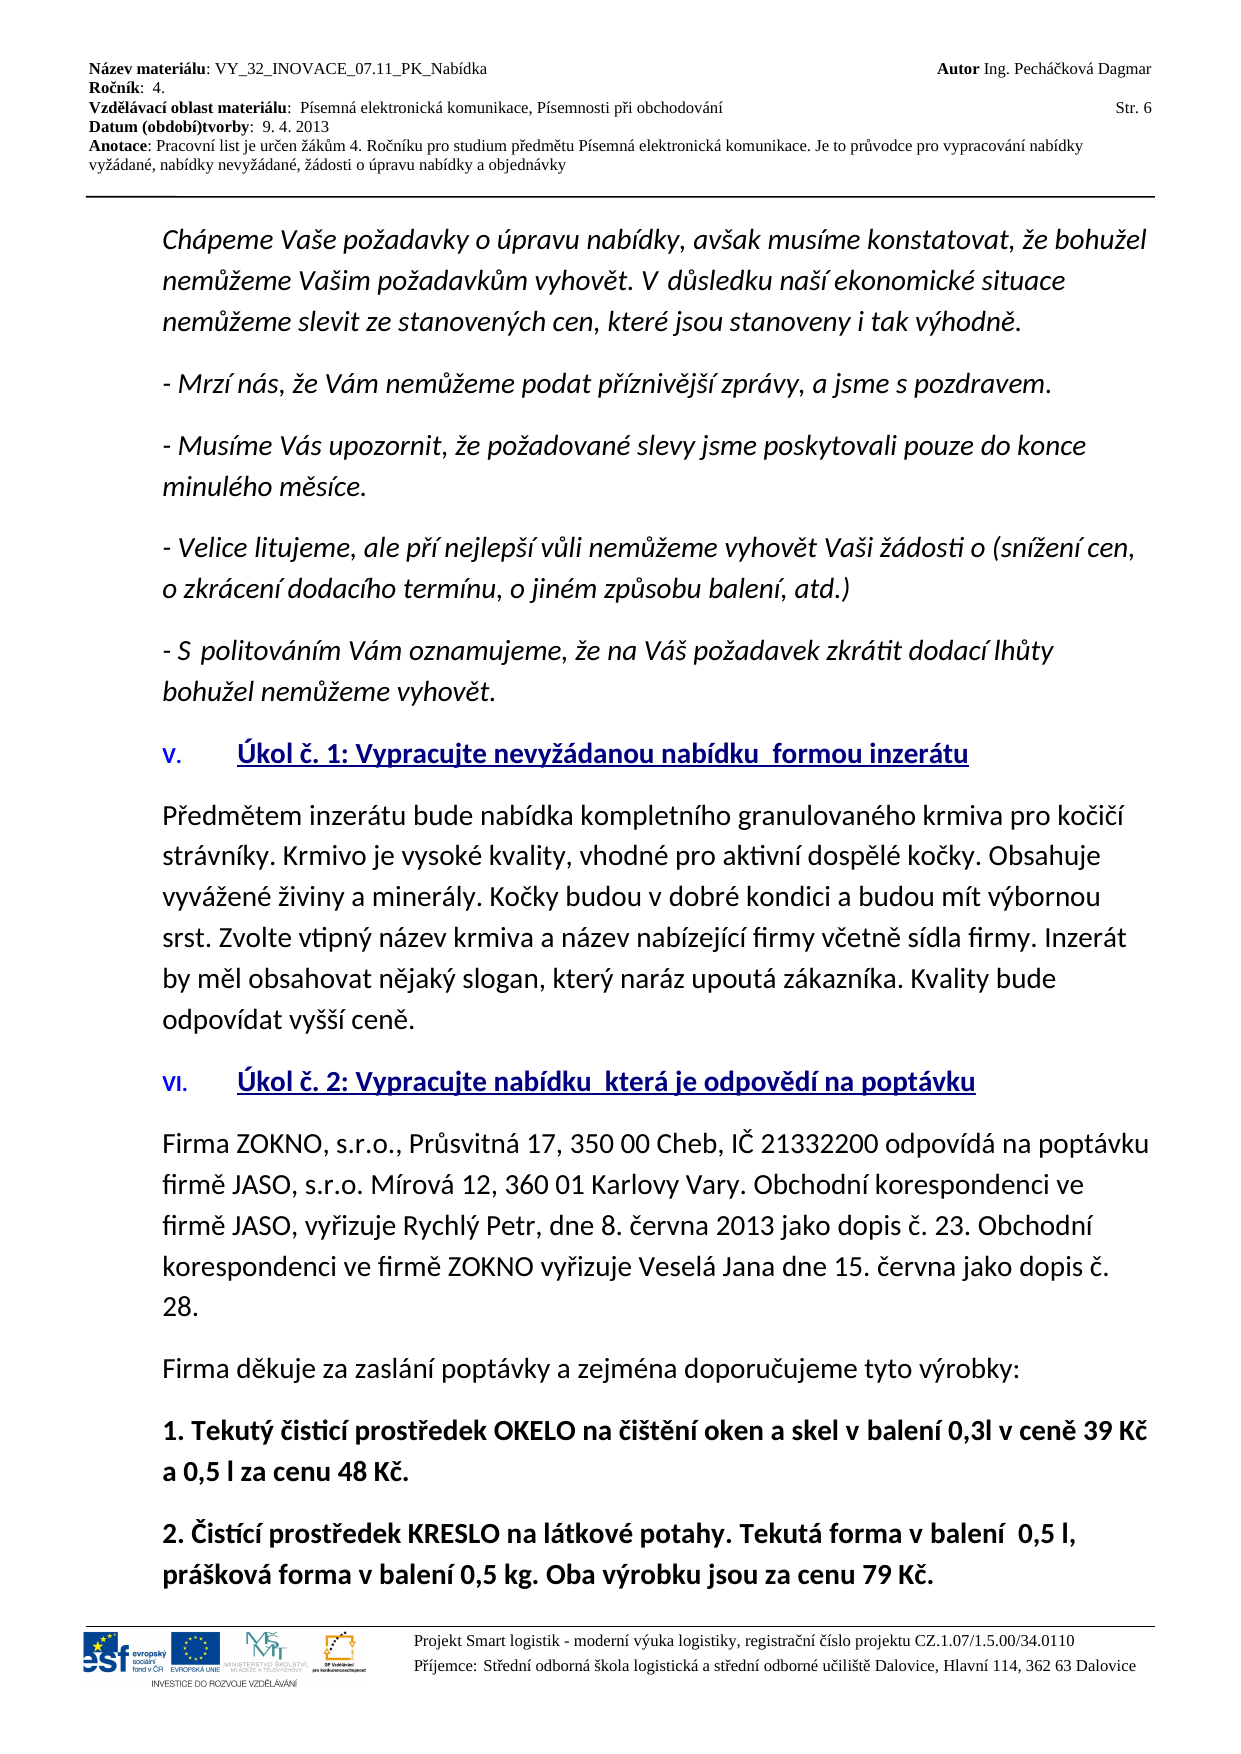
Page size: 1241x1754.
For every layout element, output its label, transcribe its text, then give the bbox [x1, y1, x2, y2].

text 1. Tekutý čisticí prostředek OKELO na čištění oken a skel v balení 0,3l v ceně 39 Kč a 0,5 l za cenu 48 Kč. [162, 1412, 1152, 1489]
text Firma děkuje za zaslání poptávky a zejména doporučujeme tyto výrobky: [162, 1350, 1152, 1386]
text Firma ZOKNO, s.r.o., Průsvitná 17, 350 00 Cheb, IČ 21332200 odpovídá na poptávku firmě JASO, s.r.o. Mírová 12, 360 01 Karlovy Vary. Obchodní korespondenci ve firmě JASO, vyřizuje Rychlý Petr, dne 8. června 2013 jako dopis č. 23. Obchodní korespondenci ve firmě ZOKNO vyřizuje Veselá Jana dne 15. června jako dopis č. 28. [162, 1125, 1152, 1324]
text Chápeme Vaše požadavky o úpravu nabídky, avšak musíme konstatovat, že bohužel nemůžeme Vašim požadavkům vyhovět. V důsledku naší ekonomické situace nemůžeme slevit ze stanovených cen, které jsou stanoveny i tak výhodně. [162, 221, 1152, 339]
text 2. Čistící prostředek KRESLO na látkové potahy. Tekutá forma v balení 0,5 l, prášková forma v balení 0,5 kg. Oba výrobku jsou za cenu 79 Kč. [162, 1515, 1152, 1591]
text - Musíme Vás upozornit, že požadované slevy jsme poskytovali pouze do konce minulého měsíce. [162, 427, 1152, 503]
text Předmětem inzerátu bude nabídka kompletního granulovaného krmiva pro kočičí strávníky. Krmivo je vysoké kvality, vhodné pro aktivní dospělé kočky. Obsahuje vyvážené živiny a minerály. Kočky budou v dobré kondici a budou mít výbornou srst. Zvolte vtipný název krmiva a název nabízející firmy včetně sídla firmy. Inzerát by měl obsahovat nějaký slogan, který naráz upoutá zákazníka. Kvality bude odpovídat vyšší ceně. [162, 797, 1152, 1037]
list Úkol č. 2: Vypracujte nabídku která je odpovědí na poptávku [162, 1063, 1152, 1099]
text - Velice litujeme, ale pří nejlepší vůli nemůžeme vyhovět Vaši žádosti o (snížení cen, o zkrácení dodacího termínu, o jiném způsobu balení, atd.) [162, 529, 1152, 606]
text - S politováním Vám oznamujeme, že na Váš požadavek zkrátit dodací lhůty bohužel nemůžeme vyhovět. [162, 632, 1152, 709]
list Úkol č. 1: Vypracujte nevyžádanou nabídku formou inzerátu [162, 735, 1152, 770]
text - Mrzí nás, že Vám nemůžeme podat příznivější zprávy, a jsme s pozdravem. [89, 365, 1152, 401]
